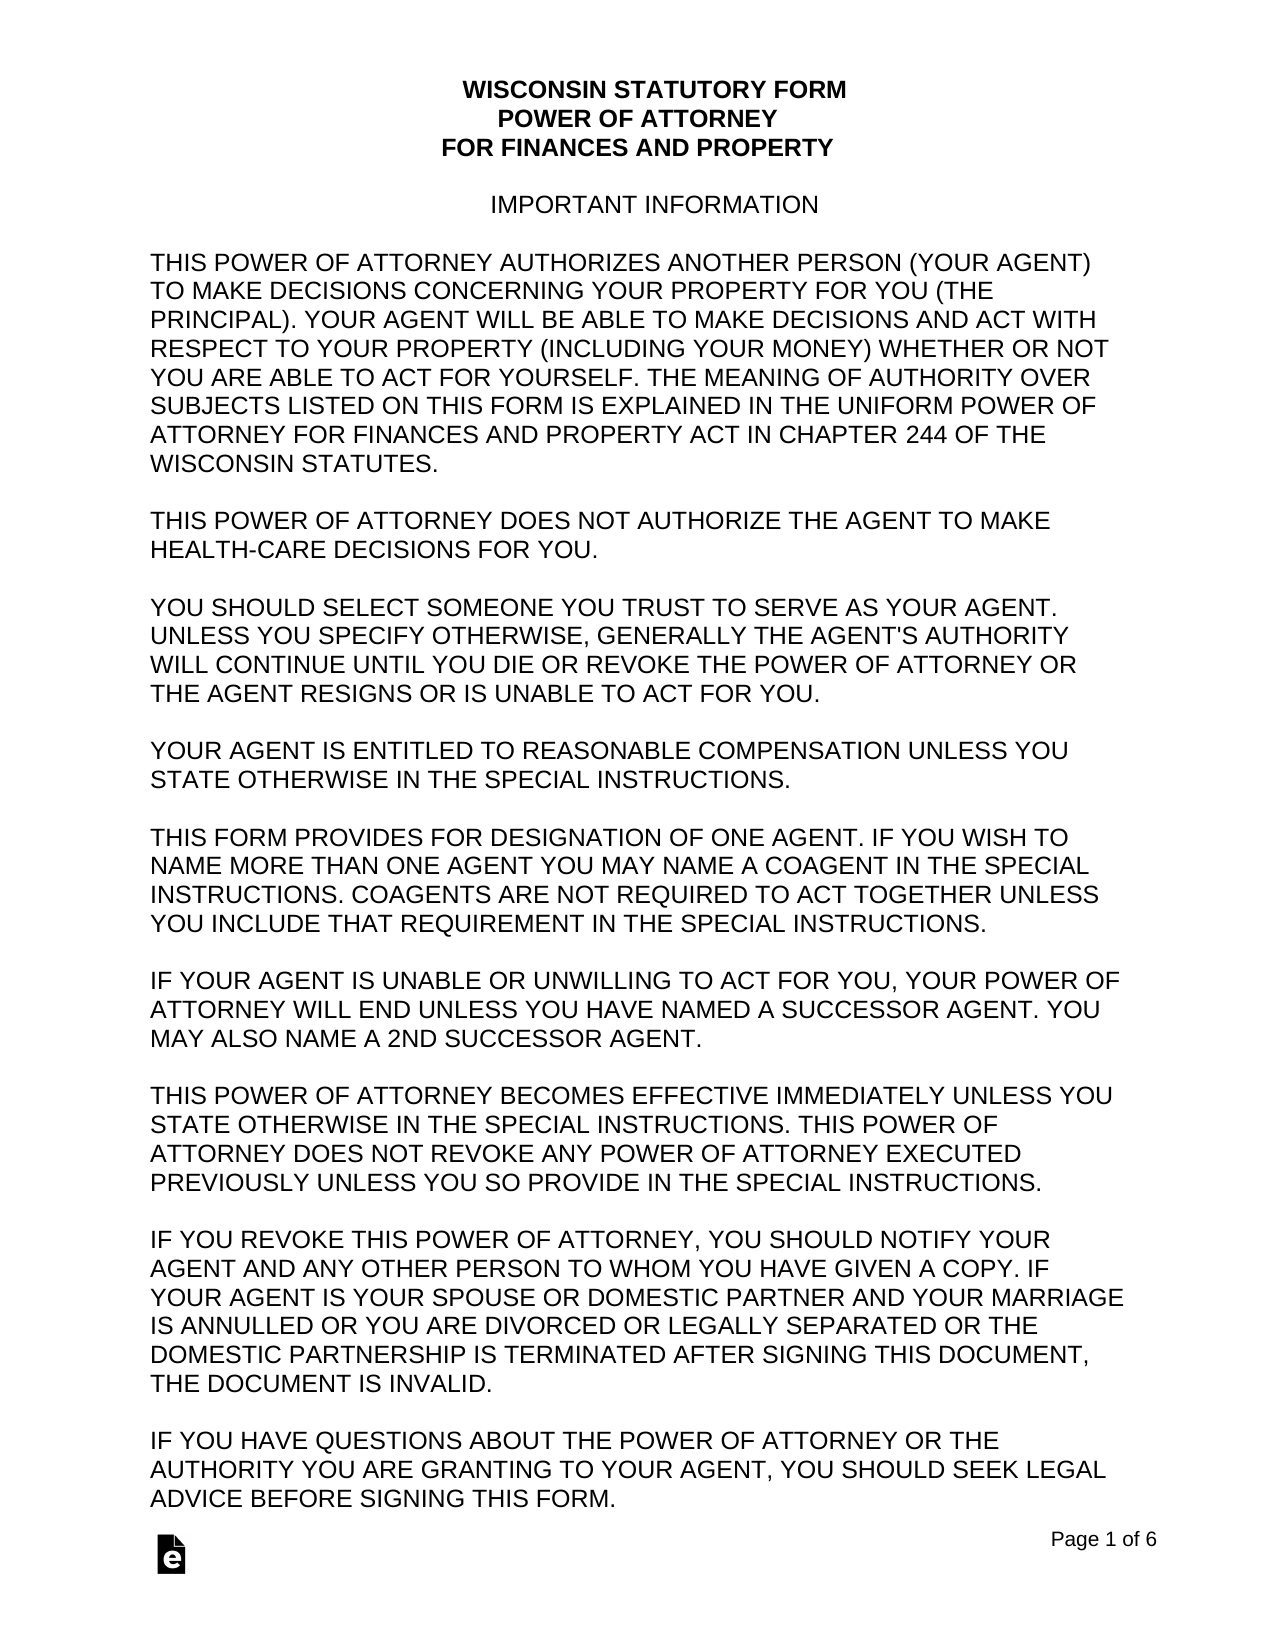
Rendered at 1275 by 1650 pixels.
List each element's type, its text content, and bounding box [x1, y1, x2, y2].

text YOUR AGENT IS ENTITLED TO REASONABLE COMPENSATION UNLESS YOU STATE OTHERWISE IN THE SPECIAL INSTRUCTIONS. [150, 736, 1125, 794]
text THIS POWER OF ATTORNEY AUTHORIZES ANOTHER PERSON (YOUR AGENT) TO MAKE DECISIONS CONCERNING YOUR PROPERTY FOR YOU (THE PRINCIPAL). YOUR AGENT WILL BE ABLE TO MAKE DECISIONS AND ACT WITH RESPECT TO YOUR PROPERTY (INCLUDING YOUR MONEY) WHETHER OR NOT YOU ARE ABLE TO ACT FOR YOURSELF. THE MEANING OF AUTHORITY OVER SUBJECTS LISTED ON THIS FORM IS EXPLAINED IN THE UNIFORM POWER OF ATTORNEY FOR FINANCES AND PROPERTY ACT IN CHAPTER 244 OF THE WISCONSIN STATUTES. [150, 247, 1125, 477]
text IF YOUR AGENT IS UNABLE OR UNWILLING TO ACT FOR YOU, YOUR POWER OF ATTORNEY WILL END UNLESS YOU HAVE NAMED A SUCCESSOR AGENT. YOU MAY ALSO NAME A 2ND SUCCESSOR AGENT. [150, 966, 1125, 1052]
text IF YOU HAVE QUESTIONS ABOUT THE POWER OF ATTORNEY OR THE AUTHORITY YOU ARE GRANTING TO YOUR AGENT, YOU SHOULD SEEK LEGAL ADVICE BEFORE SIGNING THIS FORM. [150, 1426, 1125, 1512]
text THIS POWER OF ATTORNEY BECOMES EFFECTIVE IMMEDIATELY UNLESS YOU STATE OTHERWISE IN THE SPECIAL INSTRUCTIONS. THIS POWER OF ATTORNEY DOES NOT REVOKE ANY POWER OF ATTORNEY EXECUTED PREVIOUSLY UNLESS YOU SO PROVIDE IN THE SPECIAL INSTRUCTIONS. [150, 1081, 1125, 1196]
text YOU SHOULD SELECT SOMEONE YOU TRUST TO SERVE AS YOUR AGENT. UNLESS YOU SPECIFY OTHERWISE, GENERALLY THE AGENT'S AUTHORITY WILL CONTINUE UNTIL YOU DIE OR REVOKE THE POWER OF ATTORNEY OR THE AGENT RESIGNS OR IS UNABLE TO ACT FOR YOU. [150, 592, 1125, 707]
text IMPORTANT INFORMATION [150, 190, 1125, 219]
text IF YOU REVOKE THIS POWER OF ATTORNEY, YOU SHOULD NOTIFY YOUR AGENT AND ANY OTHER PERSON TO WHOM YOU HAVE GIVEN A COPY. IF YOUR AGENT IS YOUR SPOUSE OR DOMESTIC PARTNER AND YOUR MARRIAGE IS ANNULLED OR YOU ARE DIVORCED OR LEGALLY SEPARATED OR THE DOMESTIC PARTNERSHIP IS TERMINATED AFTER SIGNING THIS DOCUMENT, THE DOCUMENT IS INVALID. [150, 1225, 1125, 1397]
text THIS FORM PROVIDES FOR DESIGNATION OF ONE AGENT. IF YOU WISH TO NAME MORE THAN ONE AGENT YOU MAY NAME A COAGENT IN THE SPECIAL INSTRUCTIONS. COAGENTS ARE NOT REQUIRED TO ACT TOGETHER UNLESS YOU INCLUDE THAT REQUIREMENT IN THE SPECIAL INSTRUCTIONS. [150, 822, 1125, 937]
text WISCONSIN STATUTORY FORM POWER OF ATTORNEY FOR FINANCES AND PROPERTY [150, 75, 1125, 161]
text THIS POWER OF ATTORNEY DOES NOT AUTHORIZE THE AGENT TO MAKE HEALTH-CARE DECISIONS FOR YOU. [150, 506, 1125, 564]
